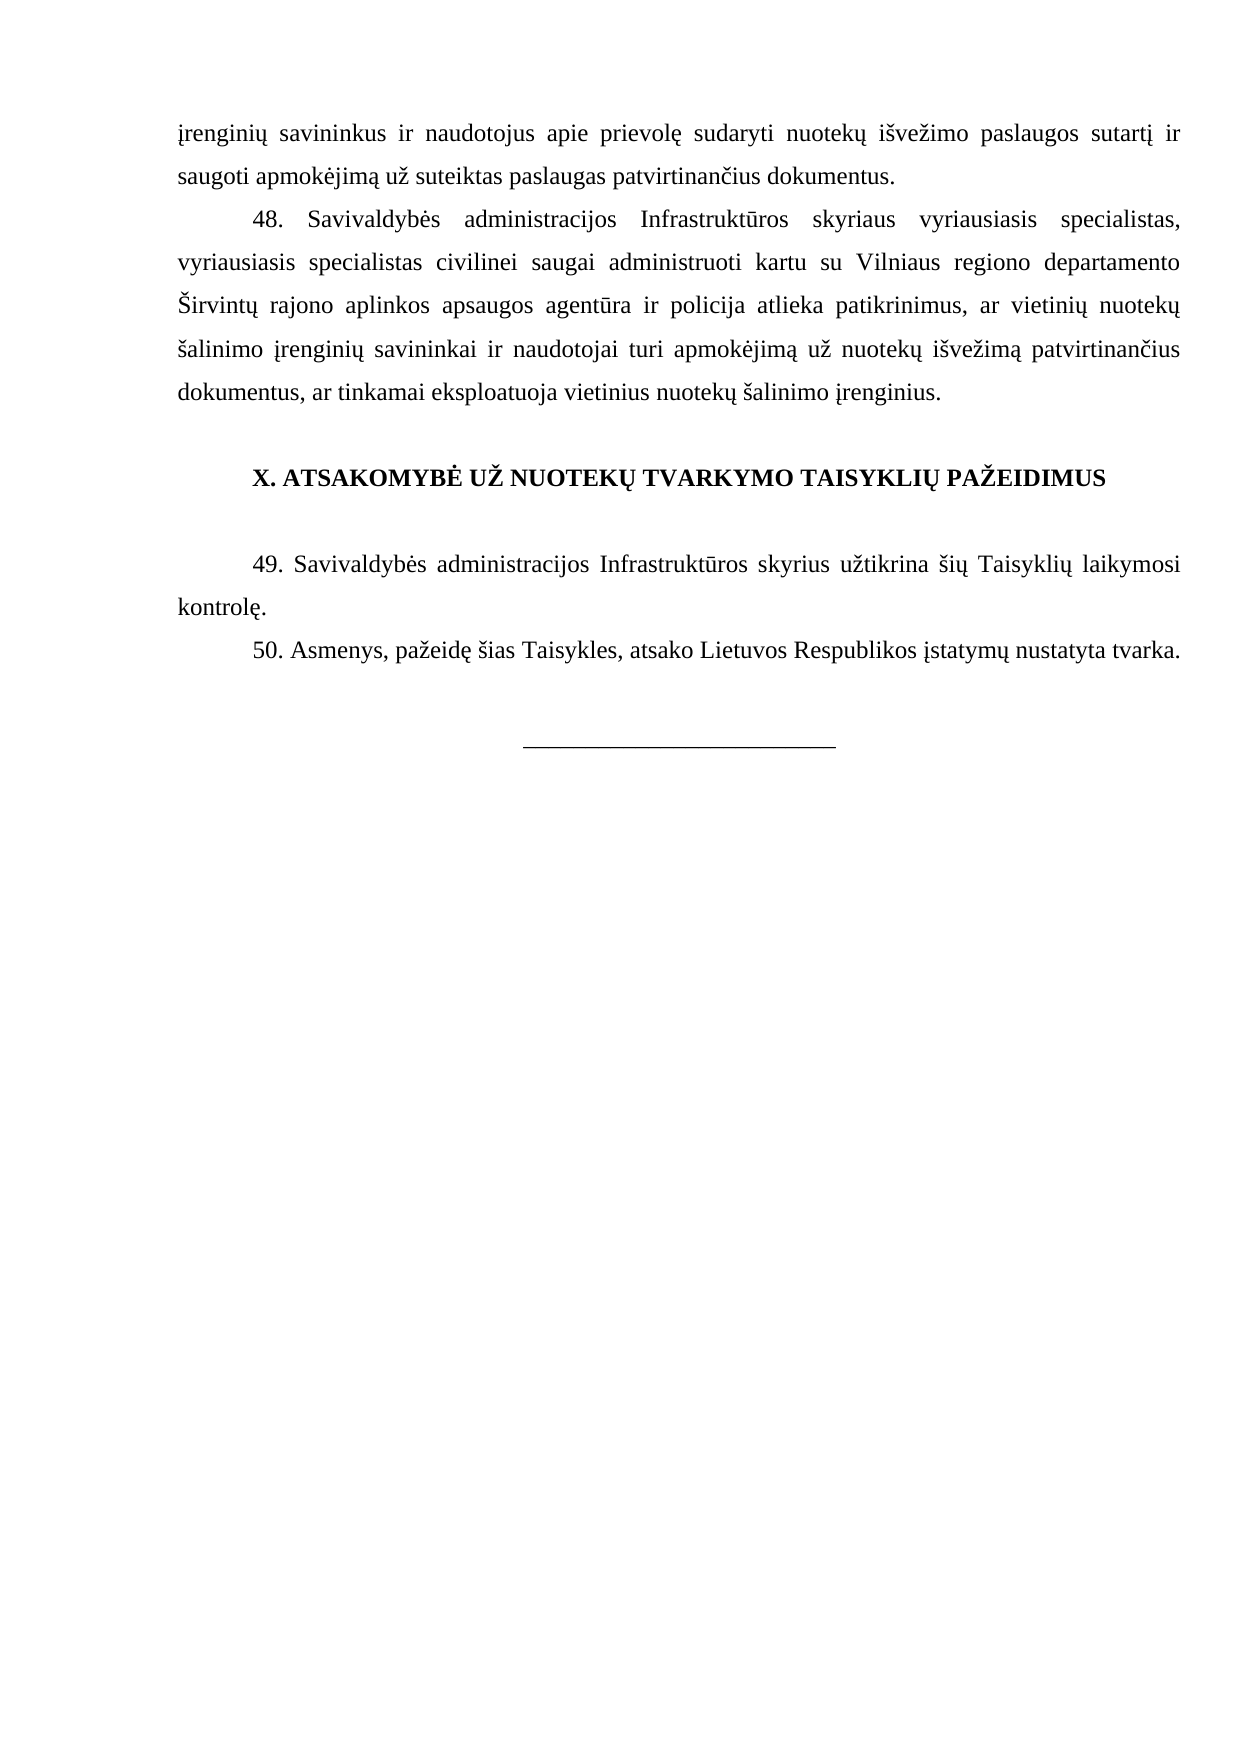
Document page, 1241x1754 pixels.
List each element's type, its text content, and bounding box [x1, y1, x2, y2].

text _________________________ [177, 722, 1181, 751]
text 48. Savivaldybės administracijos Infrastruktūros skyriaus vyriausiasis specialistas, vyriausiasis specialistas civilinei saugai administruoti kartu su Vilniaus regiono departamento Širvintų rajono aplinkos apsaugos agentūra ir policija atlieka patikrinimus, ar vietinių nuotekų šalinimo įrenginių savininkai ir naudotojai turi apmokėjimą už nuotekų išvežimą patvirtinančius dokumentus, ar tinkamai eksploatuoja vietinius nuotekų šalinimo įrenginius. [177, 204, 1181, 406]
text X. ATSAKOMYBĖ UŽ NUOTEKŲ TVARKYMO TAISYKLIŲ PAŽEIDIMUS [177, 463, 1181, 492]
text 49. Savivaldybės administracijos Infrastruktūros skyrius užtikrina šių Taisyklių laikymosi kontrolę. [177, 549, 1181, 621]
text 50. Asmenys, pažeidę šias Taisykles, atsako Lietuvos Respublikos įstatymų nustatyta tvarka. [177, 636, 1181, 664]
text įrenginių savininkus ir naudotojus apie prievolę sudaryti nuotekų išvežimo paslaugos sutartį ir saugoti apmokėjimą už suteiktas paslaugas patvirtinančius dokumentus. [177, 118, 1181, 190]
